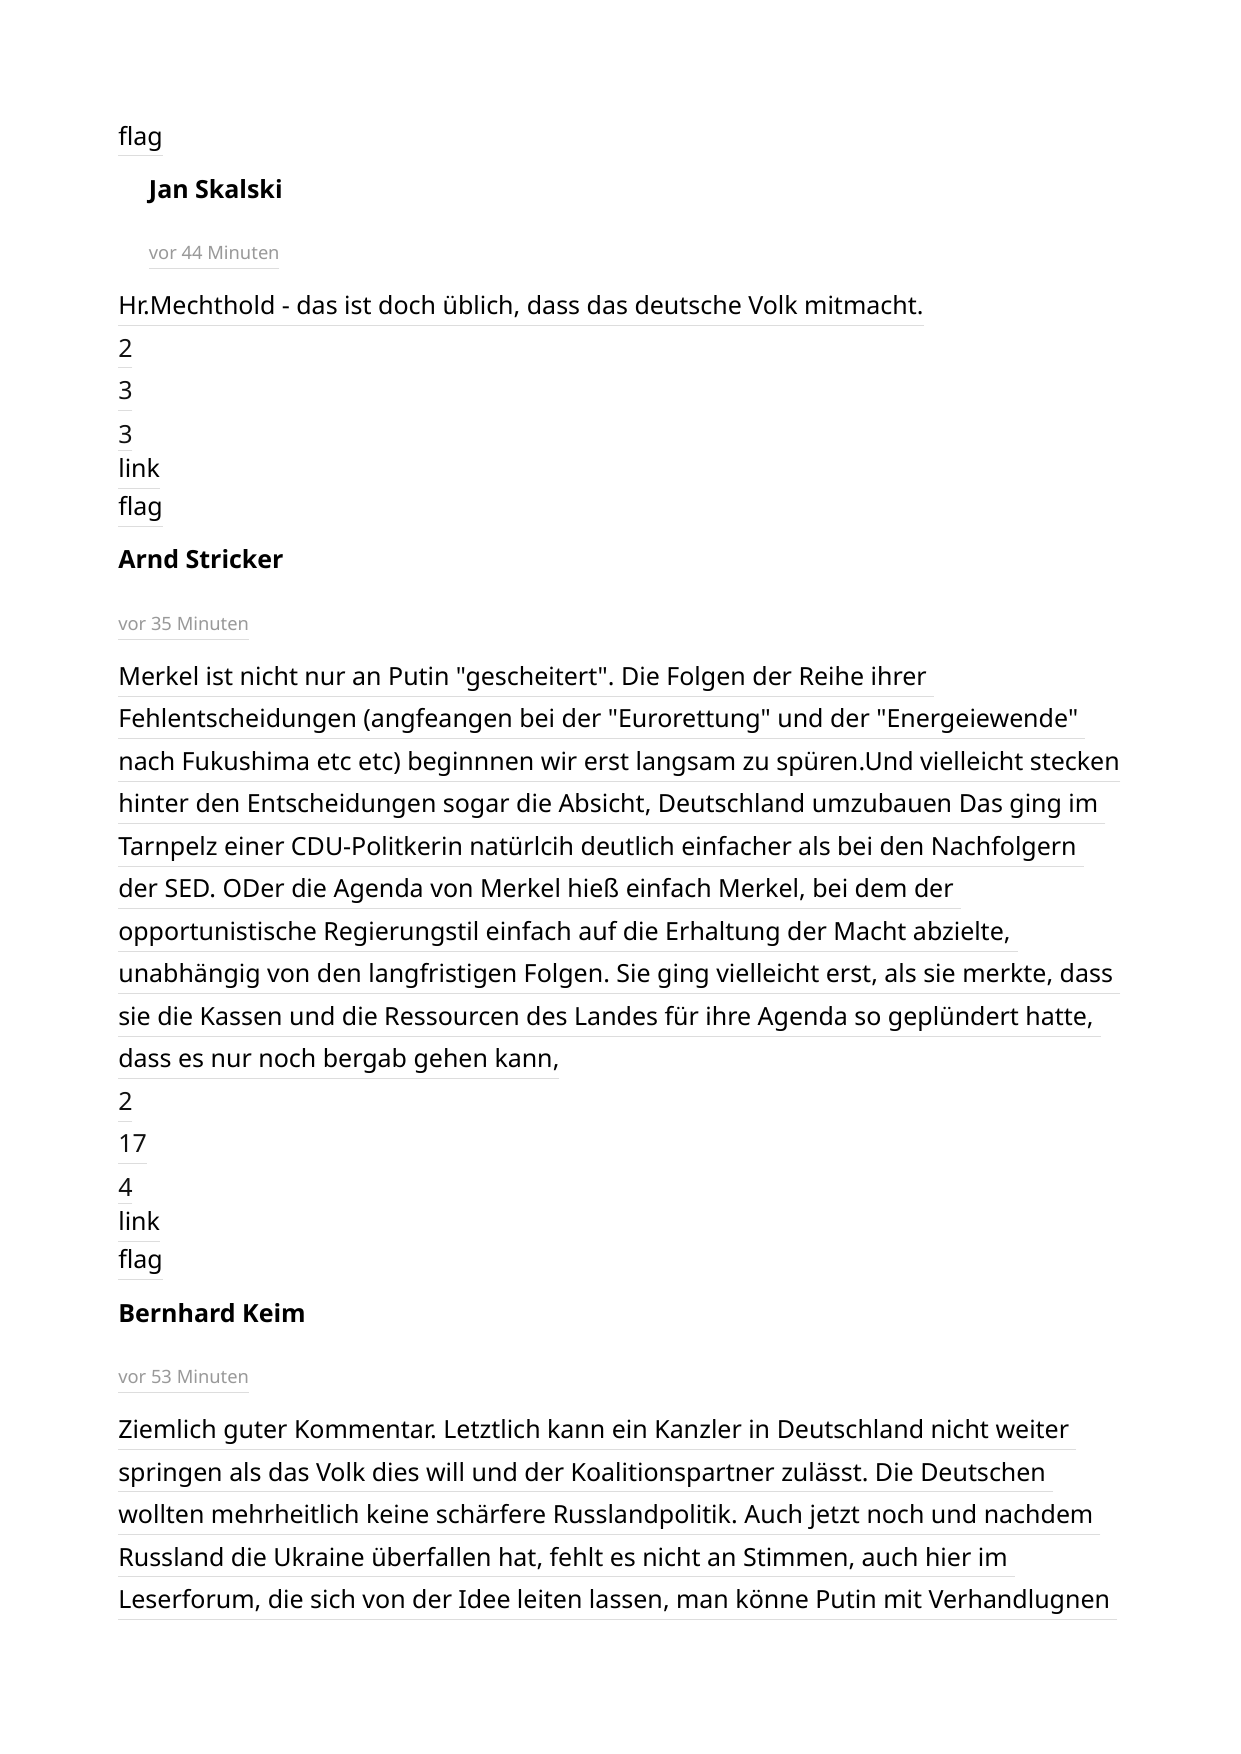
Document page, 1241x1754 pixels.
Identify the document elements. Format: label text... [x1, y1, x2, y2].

text 3 [118, 415, 1122, 451]
text Bernhard Keim [118, 1295, 1122, 1329]
text Merkel ist nicht nur an Putin "gescheitert". Die Folgen der Reihe ihrer Fehlentscheidungen (angfeangen bei der "Eurorettung" und der "Energeiewende" nach Fukushima etc etc) beginnnen wir erst langsam zu spüren.Und vielleicht stecken hinter den Entscheidungen sogar die Absicht, Deutschland umzubauen Das ging im Tarnpelz einer CDU-Politkerin natürlcih deutlich einfacher als bei den Nachfolgern der SED. ODer die Agenda von Merkel hieß einfach Merkel, bei dem der opportunistische Regierungstil einfach auf die Erhaltung der Macht abzielte, unabhängig von den langfristigen Folgen. Sie ging vielleicht erst, als sie merkte, dass sie die Kassen und die Ressourcen des Landes für ihre Agenda so geplündert hatte, dass es nur noch bergab gehen kann, [118, 658, 1122, 1079]
text 2 [118, 330, 1122, 368]
text vor 35 Minuten [118, 611, 1117, 640]
text Jan Skalski [149, 171, 1122, 206]
text link [118, 1204, 1122, 1242]
text 3 [118, 373, 1122, 411]
text vor 44 Minuten [149, 240, 1117, 269]
text flag [118, 489, 1122, 527]
text 2 [118, 1083, 1122, 1122]
text Arnd Stricker [118, 542, 1122, 576]
text 4 [118, 1168, 1122, 1204]
text Ziemlich guter Kommentar. Letztlich kann ein Kanzler in Deutschland nicht weiter springen als das Volk dies will und der Koalitionspartner zulässt. Die Deutschen wollten mehrheitlich keine schärfere Russlandpolitik. Auch jetzt noch und nachdem Russland die Ukraine überfallen hat, fehlt es nicht an Stimmen, auch hier im Leserforum, die sich von der Idee leiten lassen, man könne Putin mit Verhandlugnen [118, 1412, 1122, 1620]
text vor 53 Minuten [118, 1364, 1117, 1393]
text flag [118, 1242, 1122, 1280]
text 17 [118, 1126, 1122, 1164]
text link [118, 451, 1122, 489]
text Hr.Mechthold - das ist doch üblich, dass das deutsche Volk mitmacht. [118, 288, 1122, 326]
text flag [118, 118, 1122, 156]
